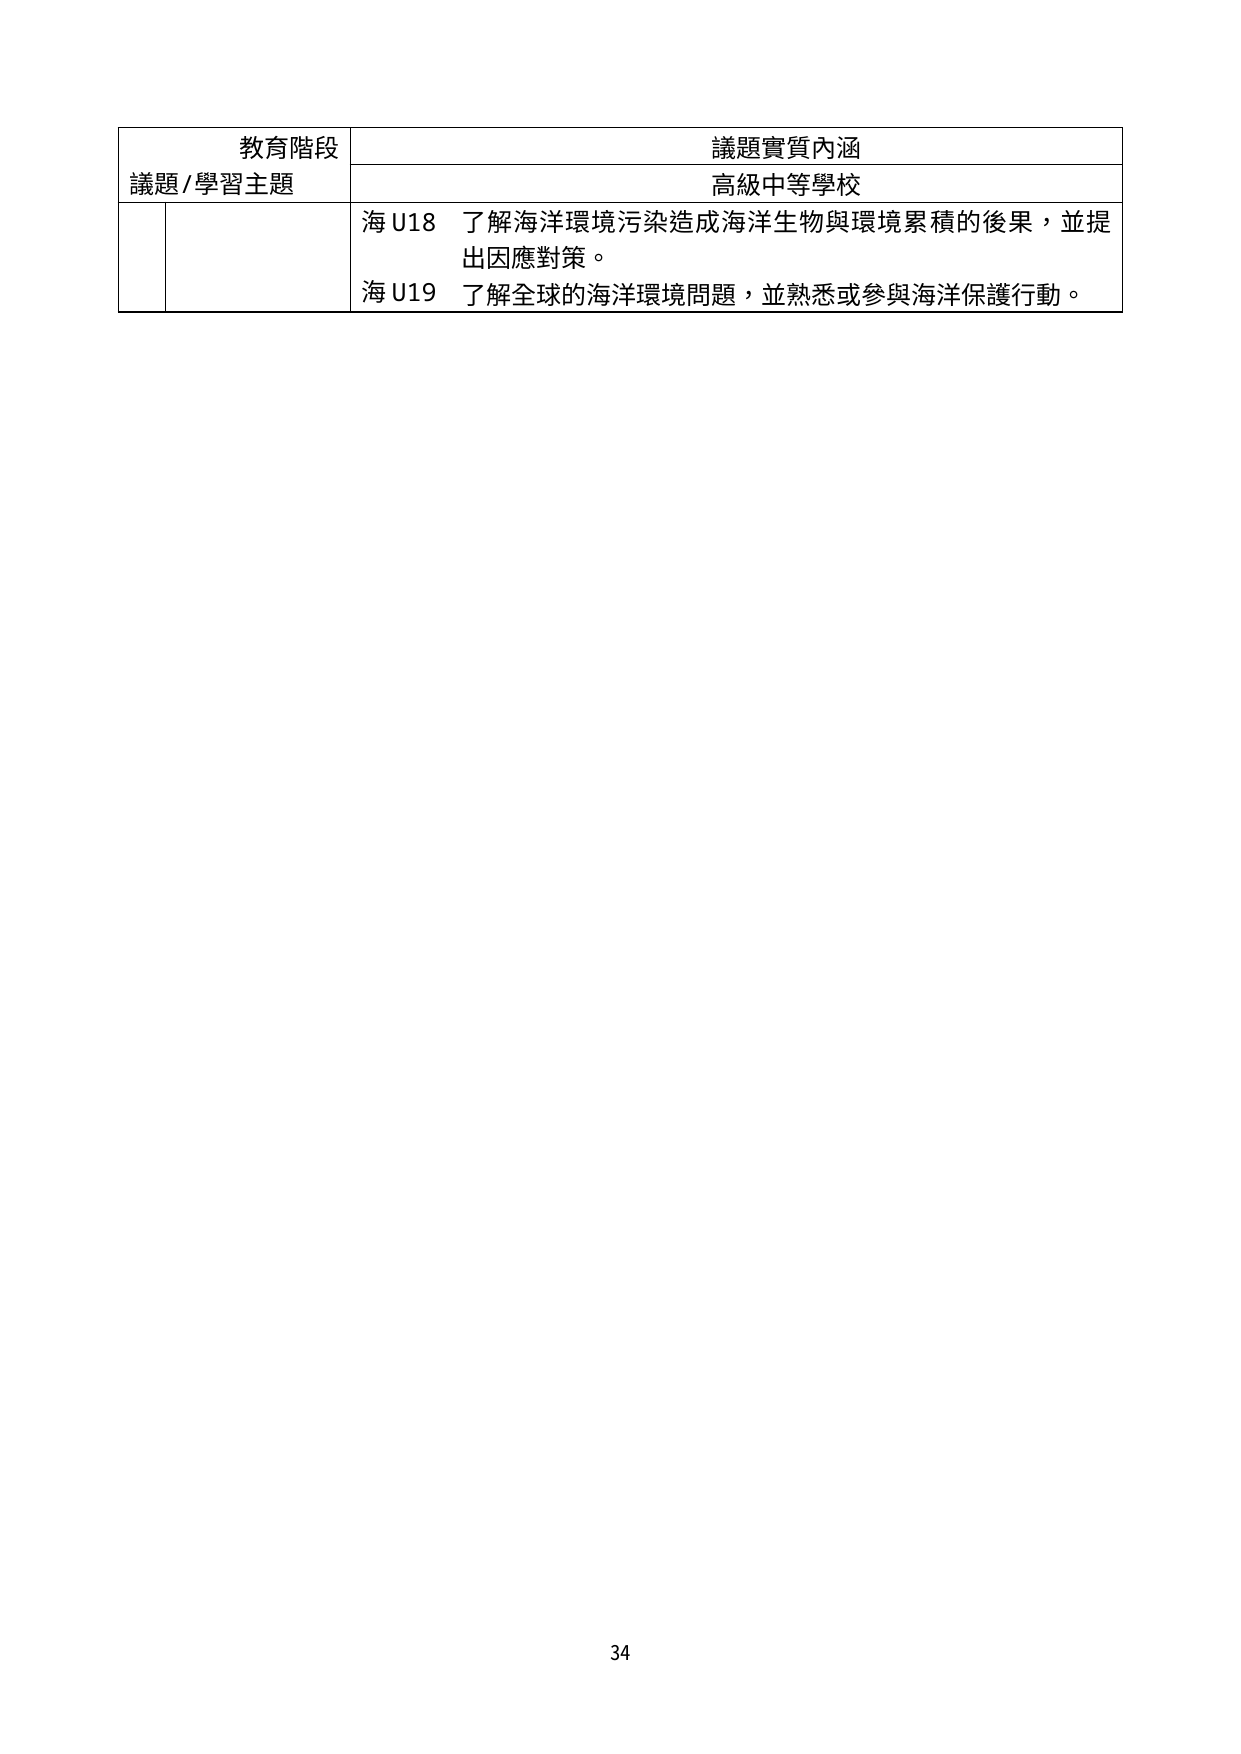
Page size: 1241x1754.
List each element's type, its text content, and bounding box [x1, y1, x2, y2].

table_header 教育階段 議題/學習主題 [119, 128, 350, 202]
table_header [351, 128, 450, 164]
table_cell [351, 165, 450, 202]
table_cell 海U18 海U19 [351, 203, 450, 311]
table_cell 了解海洋環境污染造成海洋生物與環境累積的後果，並提出因應對策。 了解全球的海洋環境問題，並熟悉或參與海洋保護行動。 [450, 203, 1122, 311]
table_cell [119, 203, 165, 311]
table_header 議題實質內涵 [450, 128, 1122, 164]
table_cell 高級中等學校 [450, 165, 1122, 202]
table_cell [166, 203, 350, 311]
